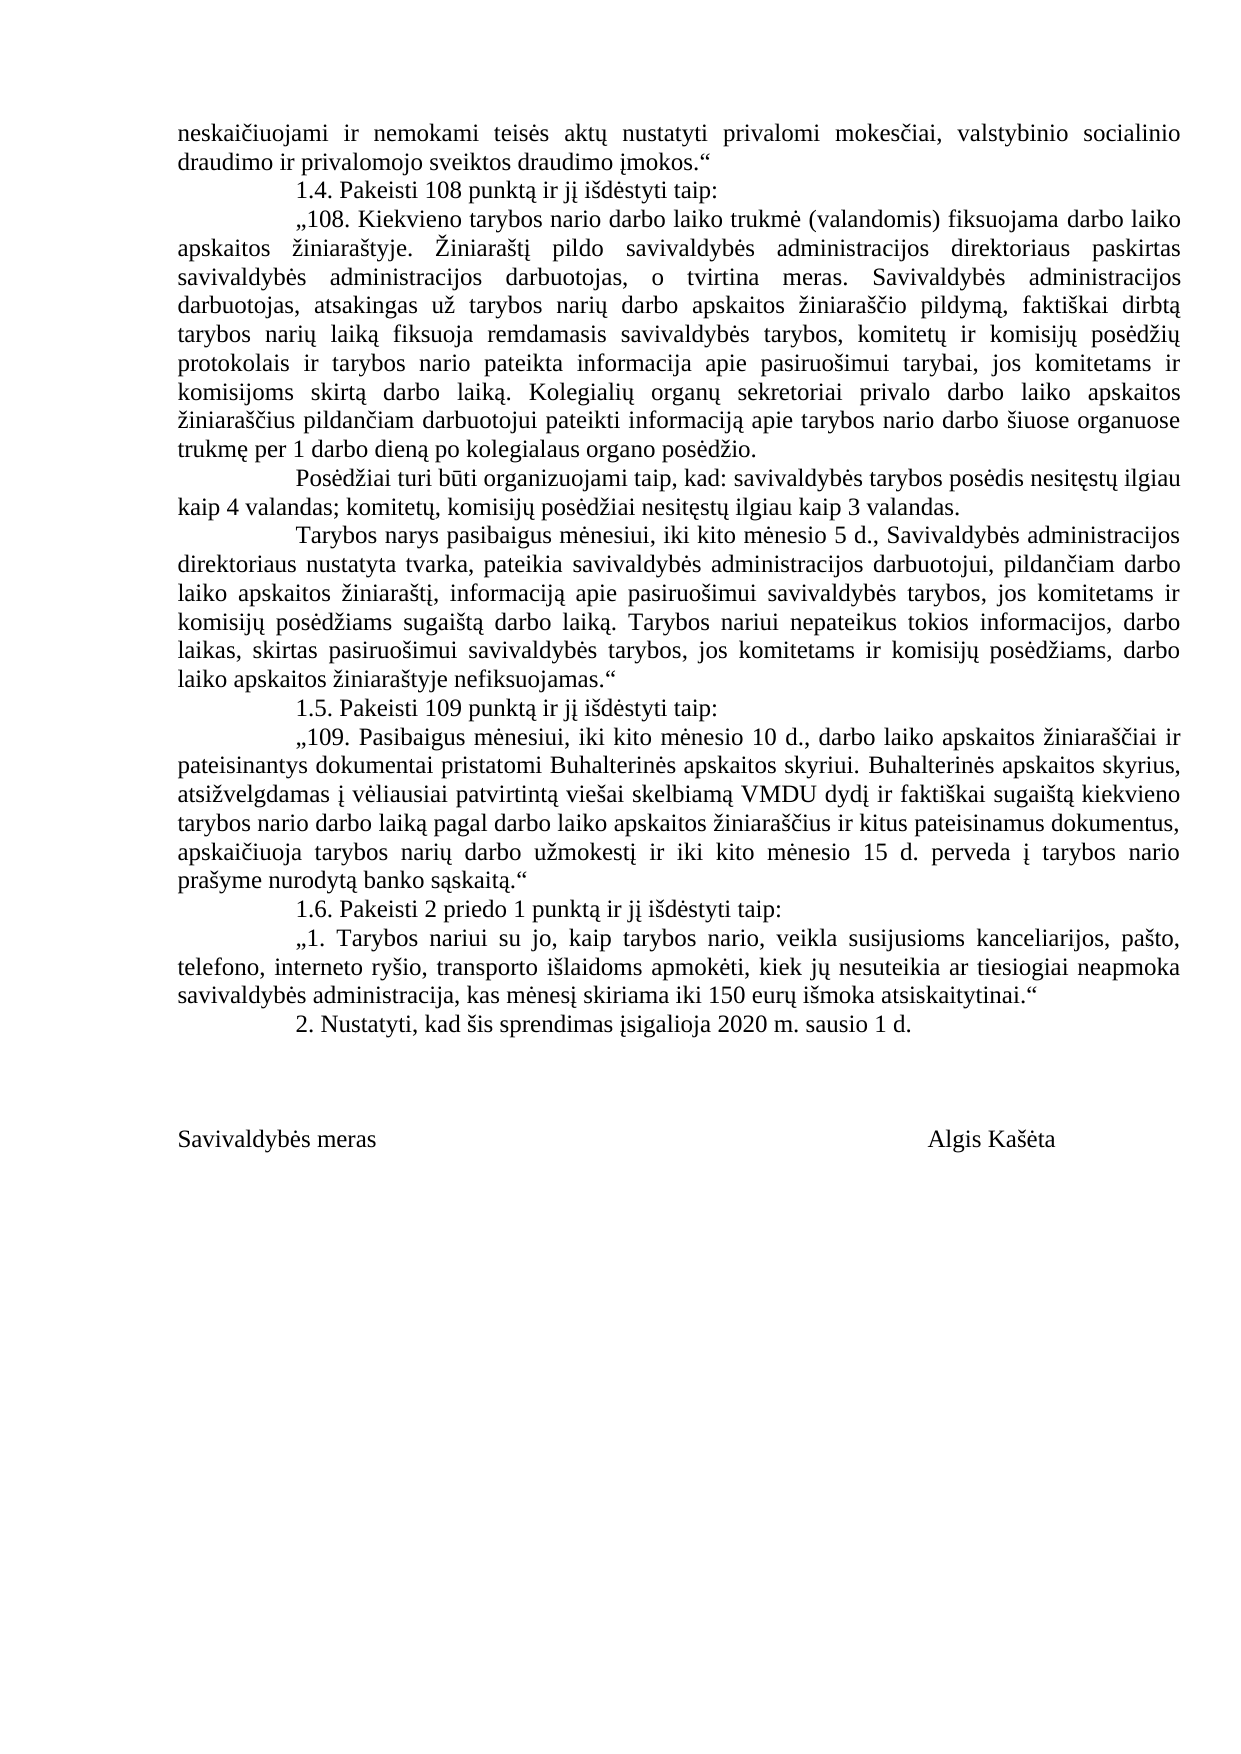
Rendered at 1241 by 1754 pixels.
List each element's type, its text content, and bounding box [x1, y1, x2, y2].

text „109. Pasibaigus mėnesiui, iki kito mėnesio 10 d., darbo laiko apskaitos žiniaraščiai ir pateisinantys dokumentai pristatomi Buhalterinės apskaitos skyriui. Buhalterinės apskaitos skyrius, atsižvelgdamas į vėliausiai patvirtintą viešai skelbiamą VMDU dydį ir faktiškai sugaištą kiekvieno tarybos nario darbo laiką pagal darbo laiko apskaitos žiniaraščius ir kitus pateisinamus dokumentus, apskaičiuoja tarybos narių darbo užmokestį ir iki kito mėnesio 15 d. perveda į tarybos nario prašyme nurodytą banko sąskaitą.“ [177, 722, 1181, 894]
text „108. Kiekvieno tarybos nario darbo laiko trukmė (valandomis) fiksuojama darbo laiko apskaitos žiniaraštyje. Žiniaraštį pildo savivaldybės administracijos direktoriaus paskirtas savivaldybės administracijos darbuotojas, o tvirtina meras. Savivaldybės administracijos darbuotojas, atsakingas už tarybos narių darbo apskaitos žiniaraščio pildymą, faktiškai dirbtą tarybos narių laiką fiksuoja remdamasis savivaldybės tarybos, komitetų ir komisijų posėdžių protokolais ir tarybos nario pateikta informacija apie pasiruošimui tarybai, jos komitetams ir komisijoms skirtą darbo laiką. Kolegialių organų sekretoriai privalo darbo laiko apskaitos žiniaraščius pildančiam darbuotojui pateikti informaciją apie tarybos nario darbo šiuose organuose trukmę per 1 darbo dieną po kolegialaus organo posėdžio. [177, 204, 1181, 463]
text 2. Nustatyti, kad šis sprendimas įsigalioja 2020 m. sausio 1 d. [177, 1009, 1181, 1038]
text Tarybos narys pasibaigus mėnesiui, iki kito mėnesio 5 d., Savivaldybės administracijos direktoriaus nustatyta tvarka, pateikia savivaldybės administracijos darbuotojui, pildančiam darbo laiko apskaitos žiniaraštį, informaciją apie pasiruošimui savivaldybės tarybos, jos komitetams ir komisijų posėdžiams sugaištą darbo laiką. Tarybos nariui nepateikus tokios informacijos, darbo laikas, skirtas pasiruošimui savivaldybės tarybos, jos komitetams ir komisijų posėdžiams, darbo laiko apskaitos žiniaraštyje nefiksuojamas.“ [177, 521, 1181, 693]
text 1.5. Pakeisti 109 punktą ir jį išdėstyti taip: [177, 693, 1181, 722]
text Savivaldybės meras Algis Kašėta [177, 1124, 1181, 1153]
text neskaičiuojami ir nemokami teisės aktų nustatyti privalomi mokesčiai, valstybinio socialinio draudimo ir privalomojo sveiktos draudimo įmokos.“ [177, 118, 1181, 176]
text 1.6. Pakeisti 2 priedo 1 punktą ir jį išdėstyti taip: [177, 894, 1181, 923]
text „1. Tarybos nariui su jo, kaip tarybos nario, veikla susijusioms kanceliarijos, pašto, telefono, interneto ryšio, transporto išlaidoms apmokėti, kiek jų nesuteikia ar tiesiogiai neapmoka savivaldybės administracija, kas mėnesį skiriama iki 150 eurų išmoka atsiskaitytinai.“ [177, 923, 1181, 1009]
text 1.4. Pakeisti 108 punktą ir jį išdėstyti taip: [177, 176, 1181, 204]
text Posėdžiai turi būti organizuojami taip, kad: savivaldybės tarybos posėdis nesitęstų ilgiau kaip 4 valandas; komitetų, komisijų posėdžiai nesitęstų ilgiau kaip 3 valandas. [177, 463, 1181, 521]
